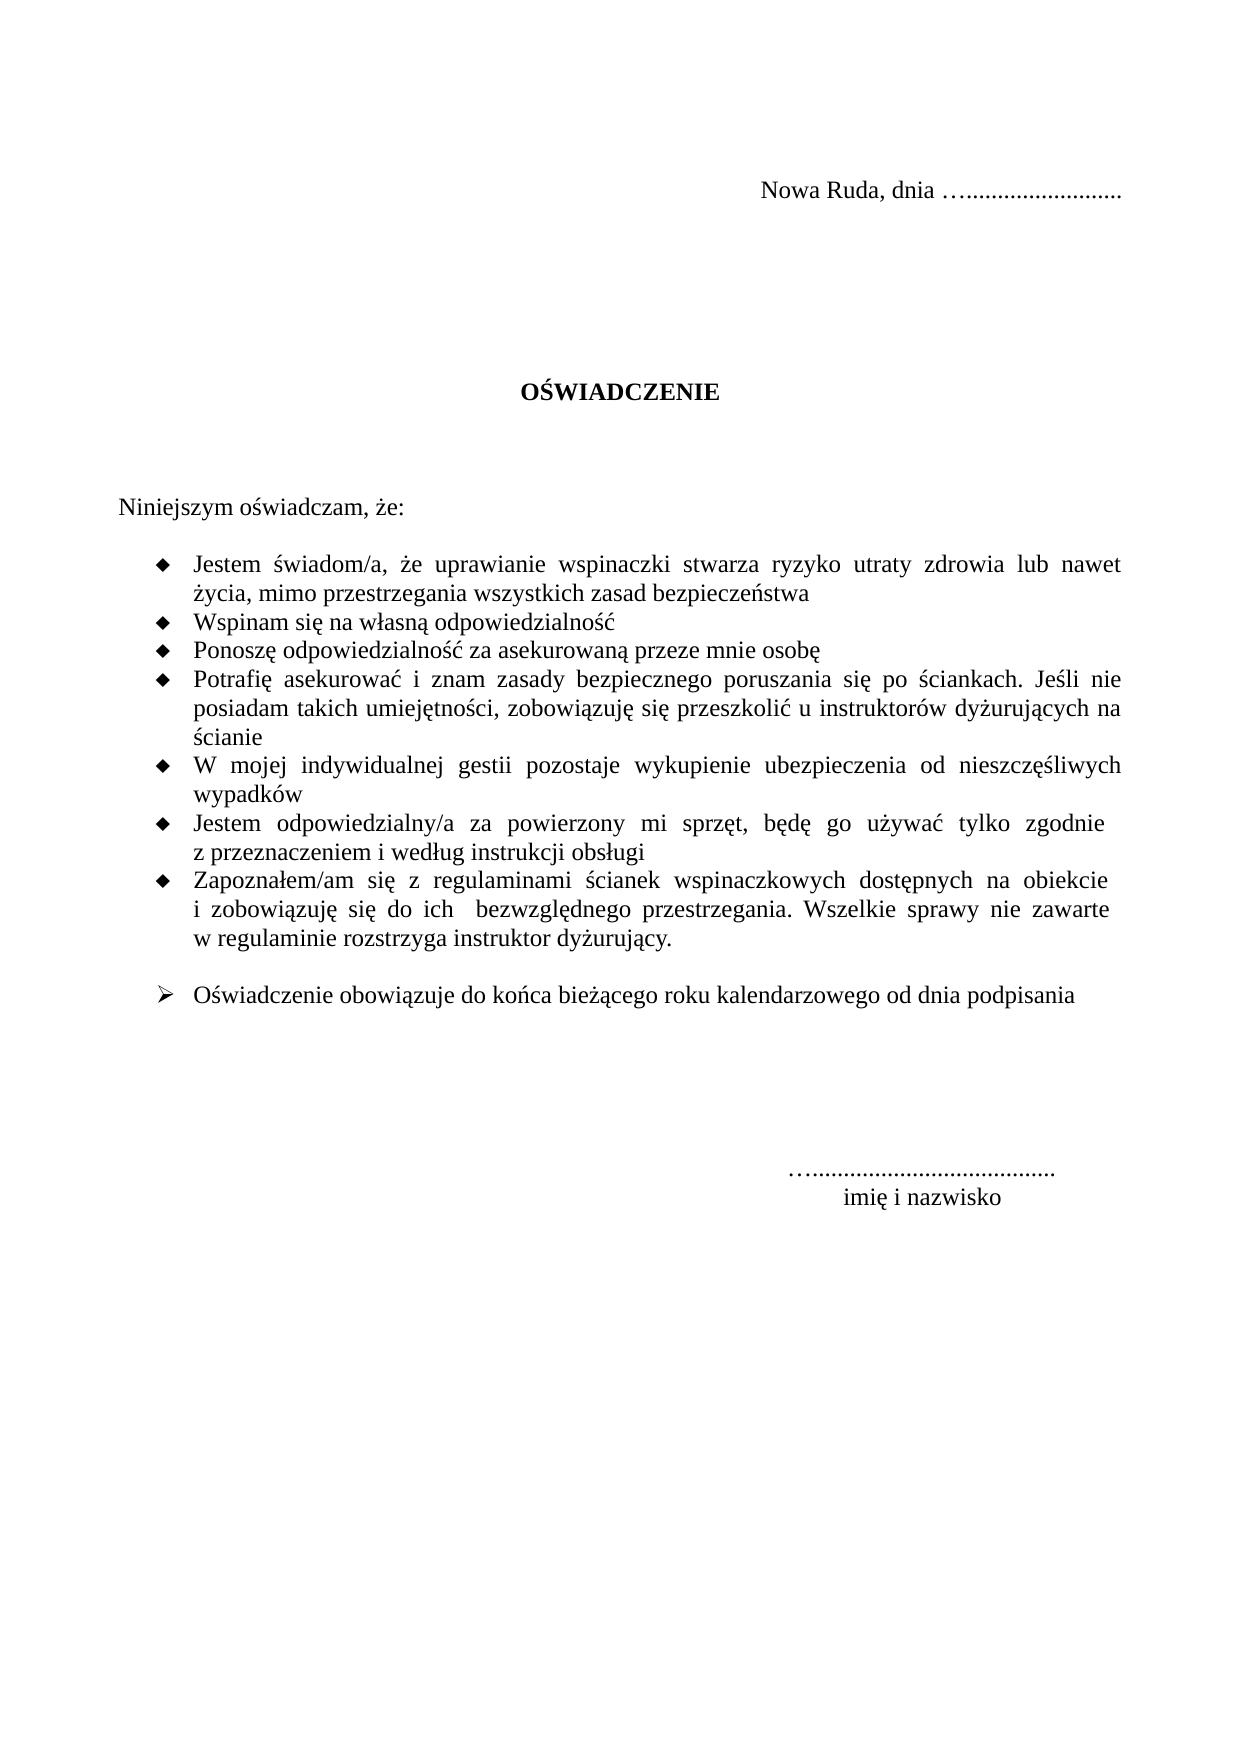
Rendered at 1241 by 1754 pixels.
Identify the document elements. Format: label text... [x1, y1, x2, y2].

text imię i nazwisko [118, 1182, 1122, 1211]
list Jestem odpowiedzialny/a za powierzony mi sprzęt, będę go używać tylko zgodnie z przeznaczeniem i według instrukcji obsługi [156, 808, 1122, 866]
text Niniejszym oświadczam, że: [118, 492, 1122, 521]
list Ponoszę odpowiedzialność za asekurowaną przeze mnie osobę [156, 636, 1122, 664]
list Jestem świadom/a, że uprawianie wspinaczki stwarza ryzyko utraty zdrowia lub nawet życia, mimo przestrzegania wszystkich zasad bezpieczeństwa [156, 549, 1122, 607]
text …....................................... [118, 1153, 1122, 1182]
text Nowa Ruda, dnia …......................... [118, 176, 1122, 204]
list Wspinam się na własną odpowiedzialność [156, 607, 1122, 636]
list Zapoznałem/am się z regulaminami ścianek wspinaczkowych dostępnych na obiekcie i zobowiązuję się do ich bezwzględnego przestrzegania. Wszelkie sprawy nie zawarte w regulaminie rozstrzyga instruktor dyżurujący. [156, 866, 1122, 952]
text OŚWIADCZENIE [118, 377, 1122, 406]
list Potrafię asekurować i znam zasady bezpiecznego poruszania się po ściankach. Jeśli nie posiadam takich umiejętności, zobowiązuję się przeszkolić u instruktorów dyżurujących na ścianie [156, 664, 1122, 751]
list W mojej indywidualnej gestii pozostaje wykupienie ubezpieczenia od nieszczęśliwych wypadków [156, 751, 1122, 808]
list Oświadczenie obowiązuje do końca bieżącego roku kalendarzowego od dnia podpisania [156, 981, 1122, 1009]
